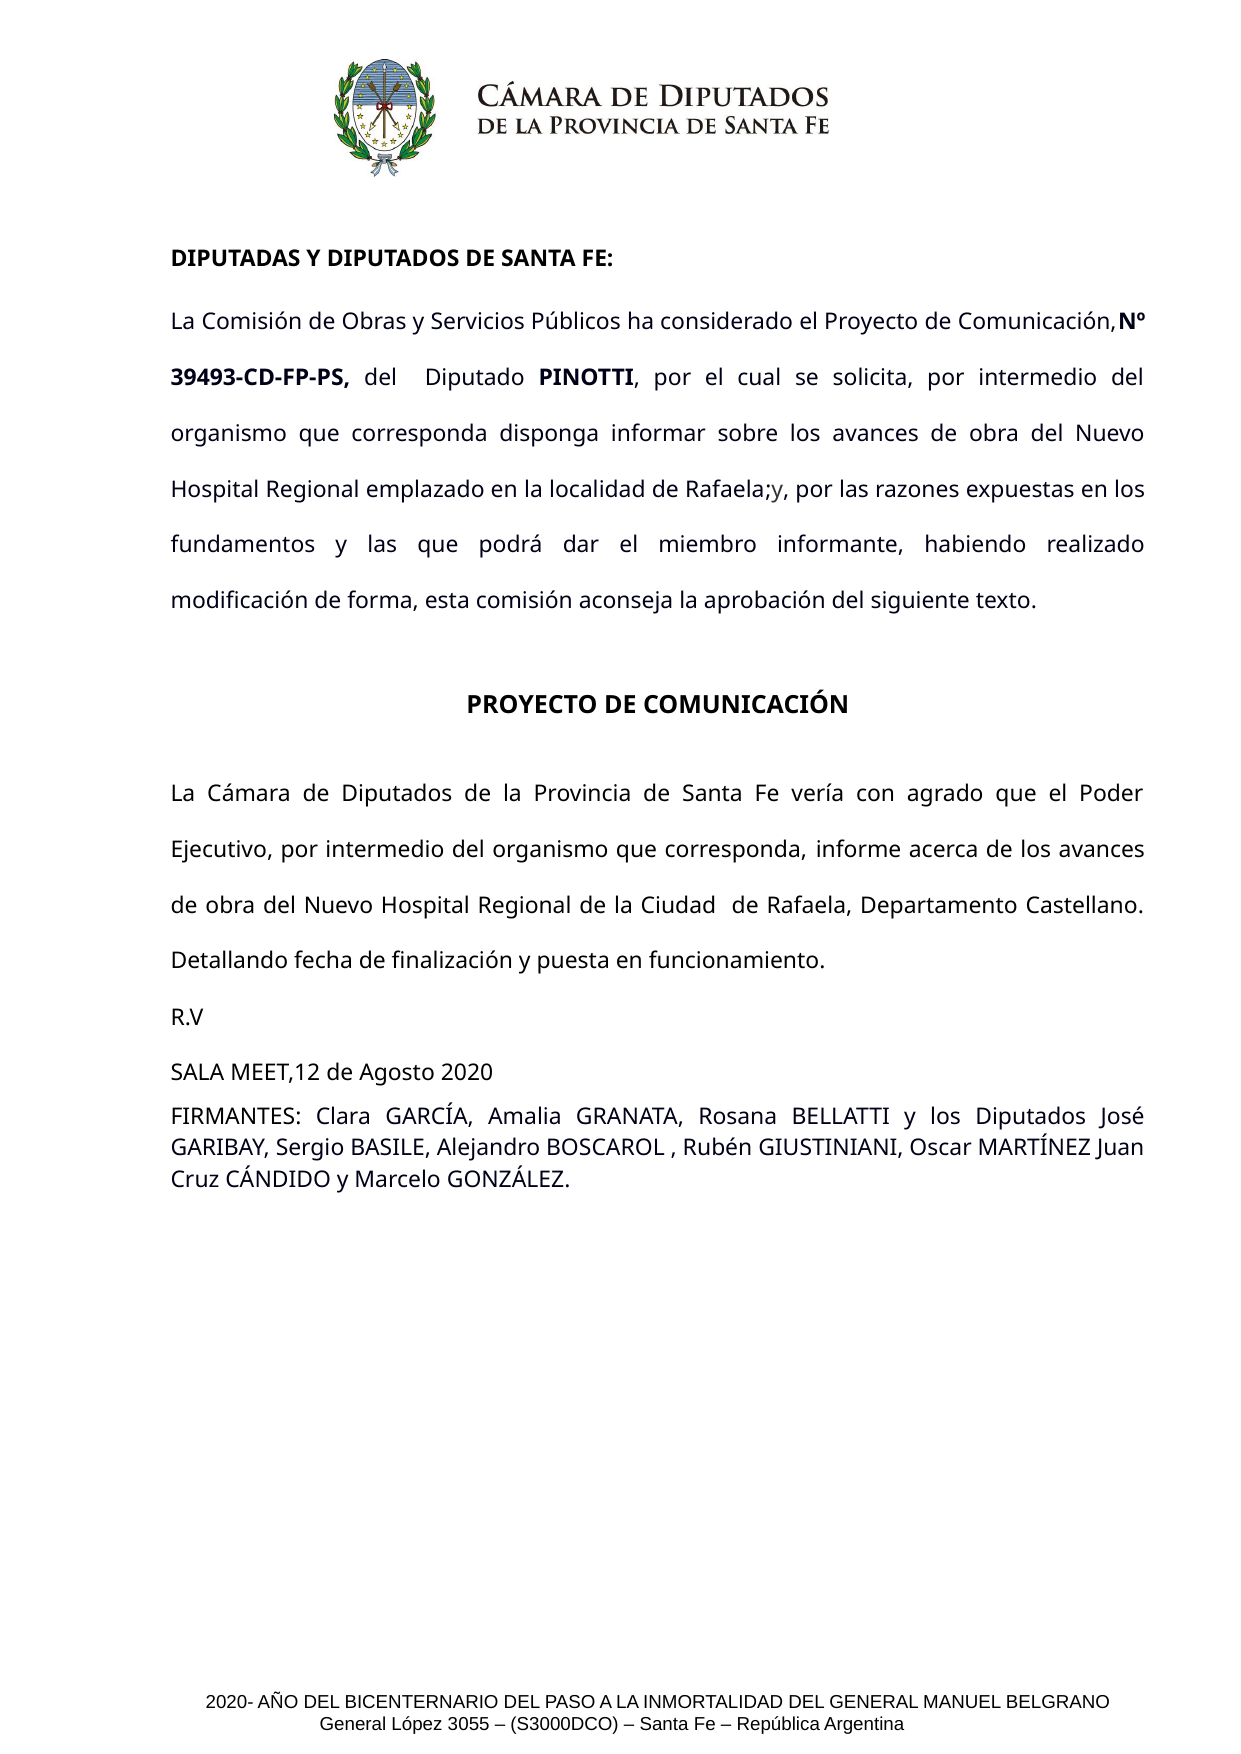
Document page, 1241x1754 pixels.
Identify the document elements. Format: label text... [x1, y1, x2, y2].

text FIRMANTES: Clara GARCÍA, Amalia GRANATA, Rosana BELLATTI y los Diputados José GARIBAY, Sergio BASILE, Alejandro BOSCAROL , Rubén GIUSTINIANI, Oscar MARTÍNEZ Juan Cruz CÁNDIDO y Marcelo GONZÁLEZ. [170, 1100, 1145, 1194]
text La Cámara de Diputados de la Provincia de Santa Fe vería con agrado que el Poder Ejecutivo, por intermedio del organismo que corresponda, informe acerca de los avances de obra del Nuevo Hospital Regional de la Ciudad de Rafaela, Departamento Castellano. Detallando fecha de finalización y puesta en funcionamiento. [170, 777, 1145, 976]
picture [333, 59, 829, 181]
text Diputadas y Diputados de Santa Fe: [170, 242, 1145, 273]
text SALA MEET,12 de Agosto 2020 [170, 1056, 1145, 1088]
text PROYECTO DE COMUNICACIÓN [170, 687, 1145, 721]
text La Comisión de Obras y Servicios Públicos ha considerado el Proyecto de Comunicación,Nº 39493-CD-FP-PS, del Diputado PINOTTI, por el cual se solicita, por intermedio del organismo que corresponda disponga informar sobre los avances de obra del Nuevo Hospital Regional emplazado en la localidad de Rafaela;y, por las razones expuestas en los fundamentos y las que podrá dar el miembro informante, habiendo realizado modificación de forma, esta comisión aconseja la aprobación del siguiente texto. [170, 305, 1145, 616]
text R.V [170, 1000, 1145, 1032]
